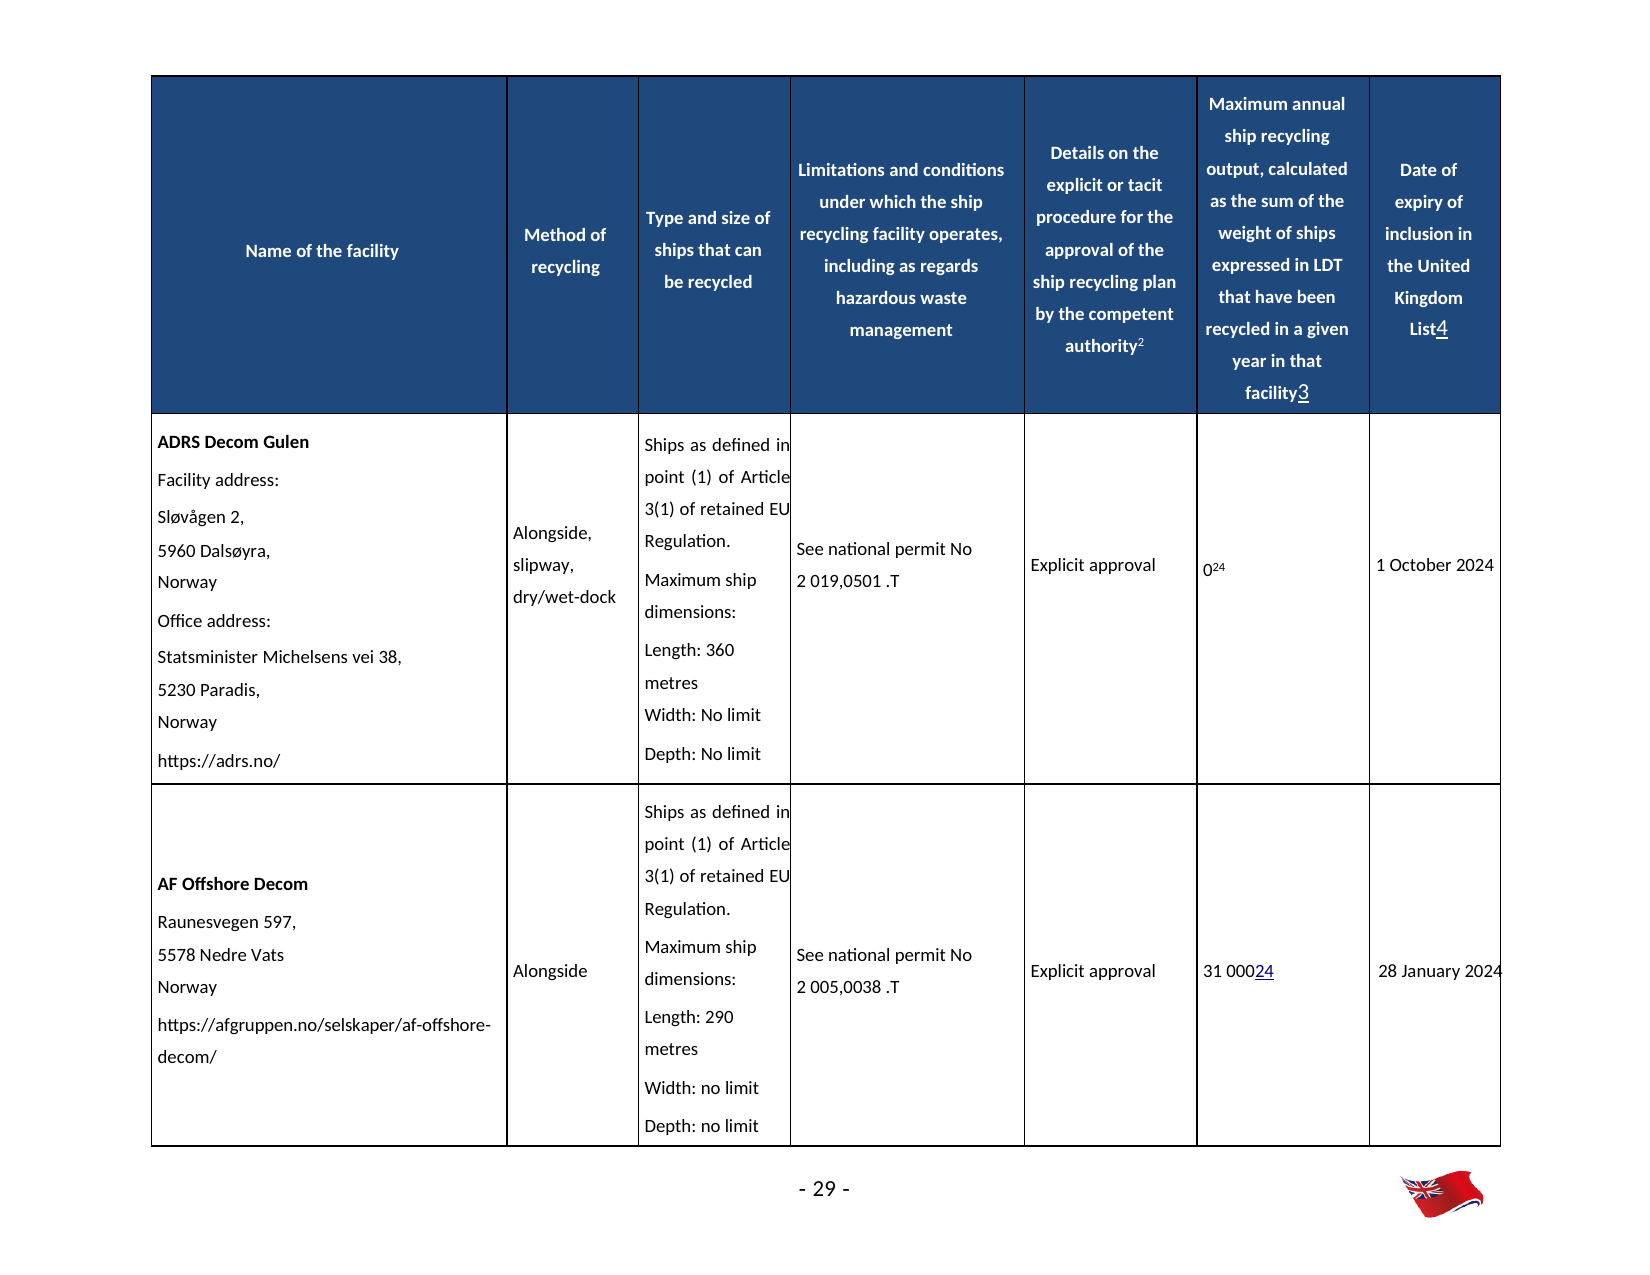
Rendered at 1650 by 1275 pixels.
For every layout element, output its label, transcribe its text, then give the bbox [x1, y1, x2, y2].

table_header Name of the facility [152, 77, 506, 413]
table_cell 1 October 2024 [1370, 414, 1500, 783]
table_cell 31 00024 [1198, 785, 1369, 1145]
table_header Date of expiry of inclusion in the United Kingdom List4 [1370, 77, 1500, 413]
table_cell 024 [1198, 414, 1369, 783]
table_cell Ships as defined in point (1) of Article 3(1) of retained EU Regulation. Maximum ship dimensions: Length: 290 metres Width: no limit Depth: no limit [639, 785, 790, 1145]
table_header Method of recycling [508, 77, 638, 413]
table_cell Ships as defined in point (1) of Article 3(1) of retained EU Regulation. Maximum ship dimensions: Length: 360 metres Width: No limit Depth: No limit [639, 414, 790, 783]
table_cell See national permit No 2 019,0501 .T [791, 414, 1024, 783]
table_cell 28 January 2024 [1370, 785, 1500, 1145]
table_cell AF Offshore Decom Raunesvegen 597, 5578 Nedre Vats Norway https://afgruppen.no/selskaper/af-offshore- decom/ [152, 785, 506, 1145]
table_header Limitations and conditions under which the ship recycling facility operates, including as regards hazardous waste management [791, 77, 1024, 413]
table_cell Explicit approval [1025, 785, 1196, 1145]
table_cell See national permit No 2 005,0038 .T [791, 785, 1024, 1145]
table_cell Explicit approval [1025, 414, 1196, 783]
table_cell Alongside [508, 785, 638, 1145]
table_header Details on the explicit or tacit procedure for the approval of the ship recycling plan by the competent authority2 [1025, 77, 1196, 413]
table_header Type and size of ships that can be recycled [639, 77, 790, 413]
table_cell Alongside, slipway, dry/wet-dock [508, 414, 638, 783]
table_header Maximum annual ship recycling output, calculated as the sum of the weight of ships expressed in LDT that have been recycled in a given year in that facility3 [1198, 77, 1369, 413]
table_cell ADRS Decom Gulen Facility address: Sløvågen 2, 5960 Dalsøyra, Norway Office address: Statsminister Michelsens vei 38, 5230 Paradis, Norway https://adrs.no/ [152, 414, 506, 783]
